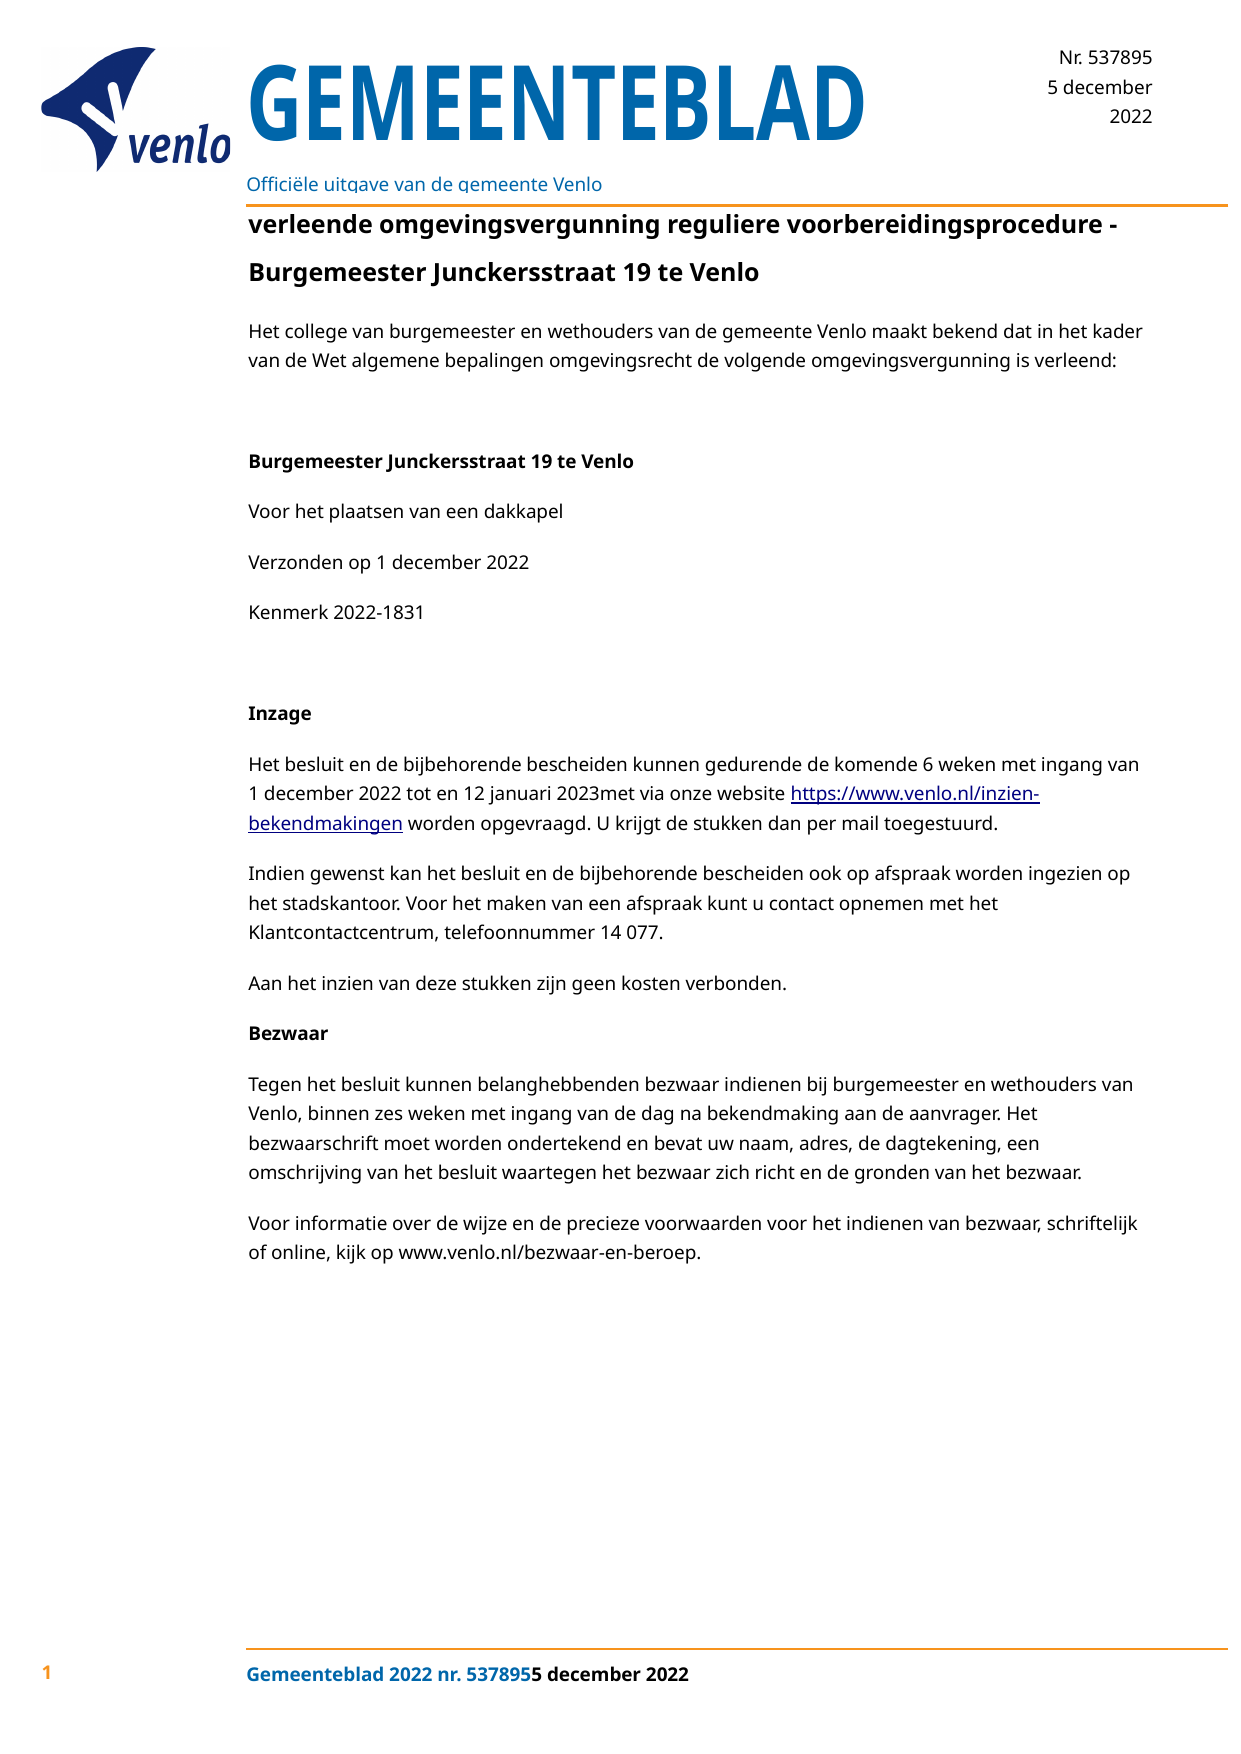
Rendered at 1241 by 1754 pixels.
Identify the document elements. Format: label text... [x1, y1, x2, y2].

text Het college van burgemeester en wethouders van de gemeente Venlo maakt bekend dat in het kader van de Wet algemene bepalingen omgevingsrecht de volgende omgevingsvergunning is verleend: [248, 318, 1152, 373]
text verleende omgevingsvergunning reguliere voorbereidingsprocedure - Burgemeester Junckersstraat 19 te Venlo [248, 207, 1152, 288]
text Voor informatie over de wijze en de precieze voorwaarden voor het indienen van bezwaar, schriftelijk of online, kijk op www.venlo.nl/bezwaar-en-beroep. [248, 1210, 1152, 1265]
picture [41, 47, 231, 172]
text Verzonden op 1 december 2022 [248, 549, 1152, 575]
text Voor het plaatsen van een dakkapel [248, 499, 1152, 524]
text Aan het inzien van deze stukken zijn geen kosten verbonden. [248, 970, 1152, 996]
text Tegen het besluit kunnen belanghebbenden bezwaar indienen bij burgemeester en wethouders van Venlo, binnen zes weken met ingang van de dag na bekendmaking aan de aanvrager. Het bezwaarschrift moet worden ondertekend en bevat uw naam, adres, de dagtekening, een omschrijving van het besluit waartegen het bezwaar zich richt en de gronden van het bezwaar. [248, 1071, 1152, 1185]
text Bezwaar [248, 1020, 1152, 1046]
text Inzage [248, 700, 1152, 726]
text Indien gewenst kan het besluit en de bijbehorende bescheiden ook op afspraak worden ingezien op het stadskantoor. Voor het maken van een afspraak kunt u contact opnemen met het Klantcontactcentrum, telefoonnummer 14 077. [248, 860, 1152, 945]
text Burgemeester Junckersstraat 19 te Venlo [248, 448, 1152, 474]
text Het besluit en de bijbehorende bescheiden kunnen gedurende de komende 6 weken met ingang van 1 december 2022 tot en 12 januari 2023met via onze website https://www.venlo.nl/inzien-bekendmakingen worden opgevraagd. U krijgt de stukken dan per mail toegestuurd. [248, 751, 1152, 836]
text Kenmerk 2022-1831 [248, 599, 1152, 625]
